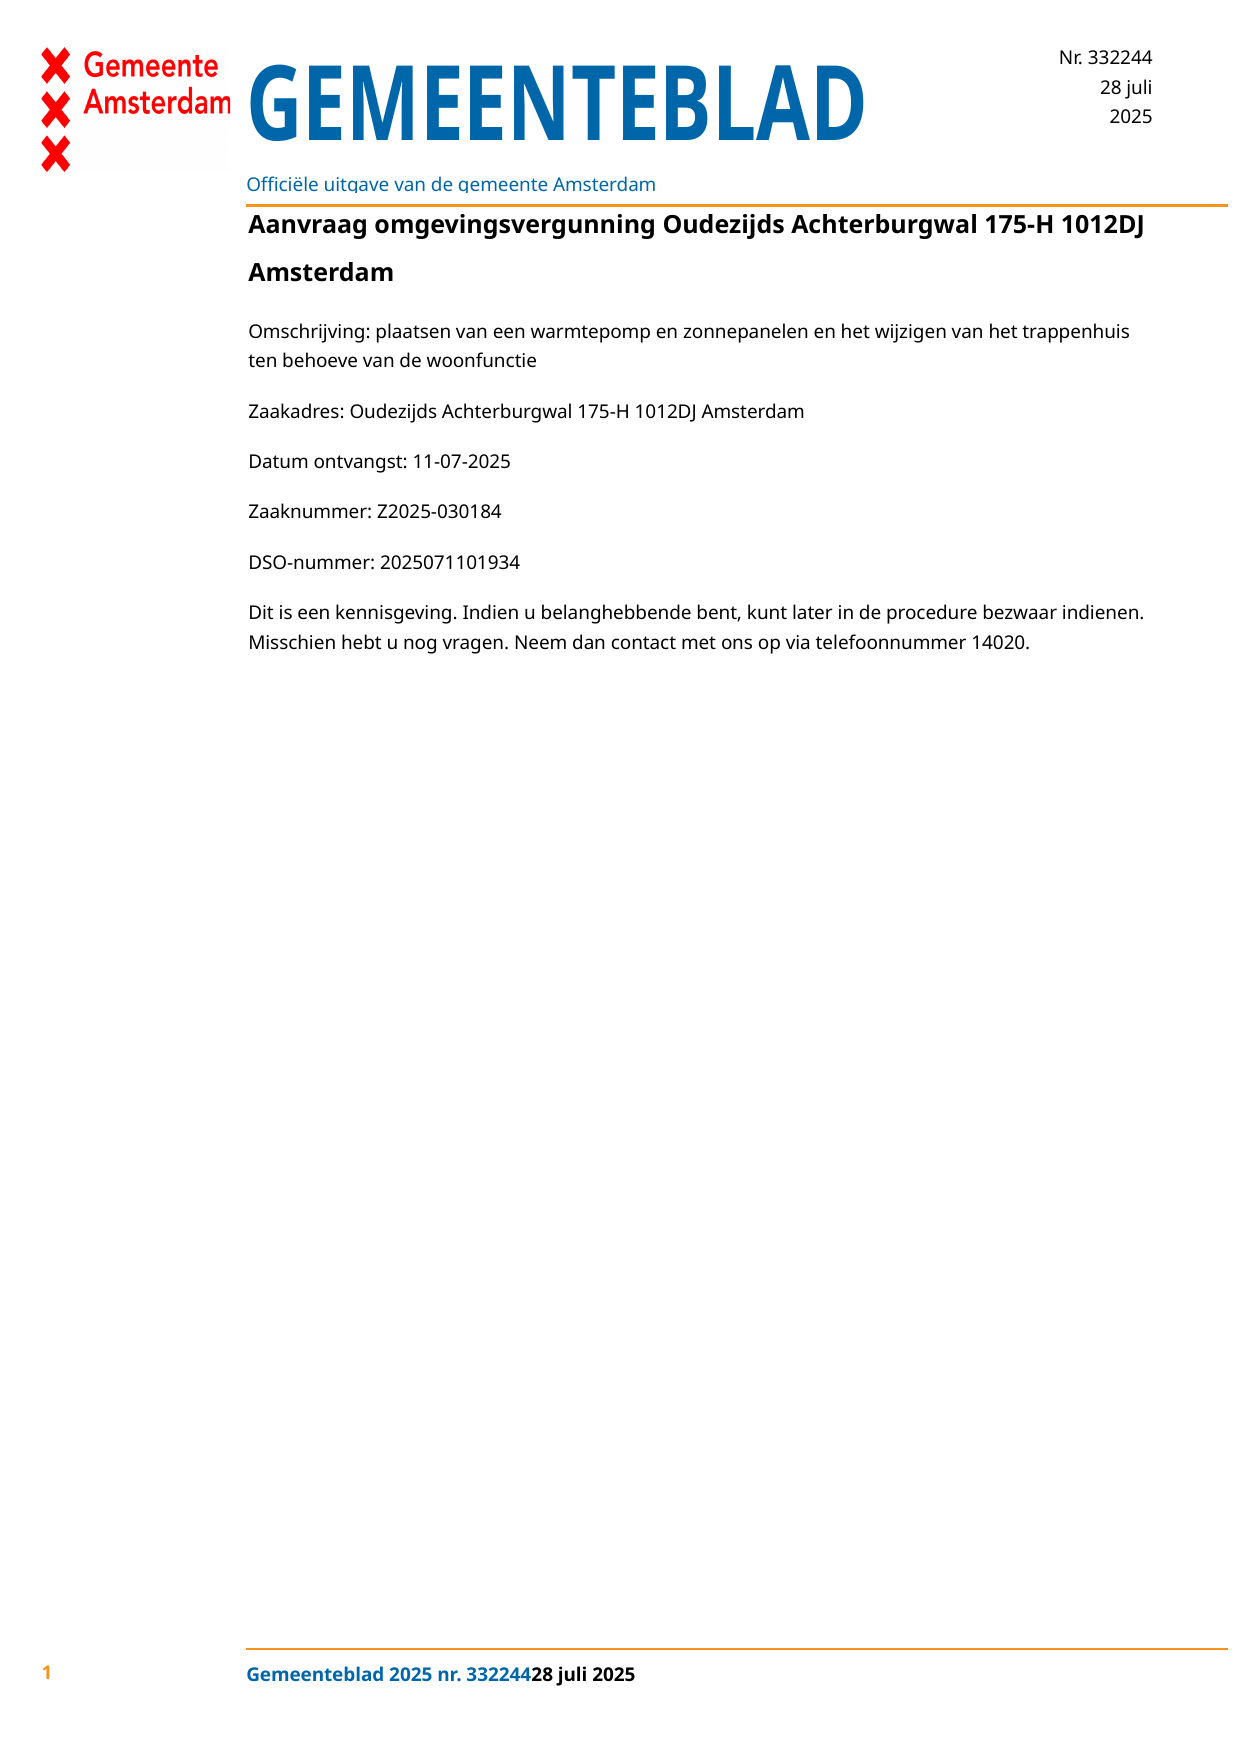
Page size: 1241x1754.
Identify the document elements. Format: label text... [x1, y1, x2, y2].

text Omschrijving: plaatsen van een warmtepomp en zonnepanelen en het wijzigen van het trappenhuis ten behoeve van de woonfunctie [248, 318, 1152, 373]
text Aanvraag omgevingsvergunning Oudezijds Achterburgwal 175-H 1012DJ Amsterdam [248, 207, 1152, 288]
text Zaakadres: Oudezijds Achterburgwal 175-H 1012DJ Amsterdam [248, 398, 1152, 424]
picture [41, 47, 231, 172]
text Dit is een kennisgeving. Indien u belanghebbende bent, kunt later in de procedure bezwaar indienen. Misschien hebt u nog vragen. Neem dan contact met ons op via telefoonnummer 14020. [248, 599, 1152, 655]
text Zaaknummer: Z2025-030184 [248, 499, 1152, 524]
text Datum ontvangst: 11-07-2025 [248, 448, 1152, 474]
text DSO-nummer: 2025071101934 [248, 549, 1152, 575]
